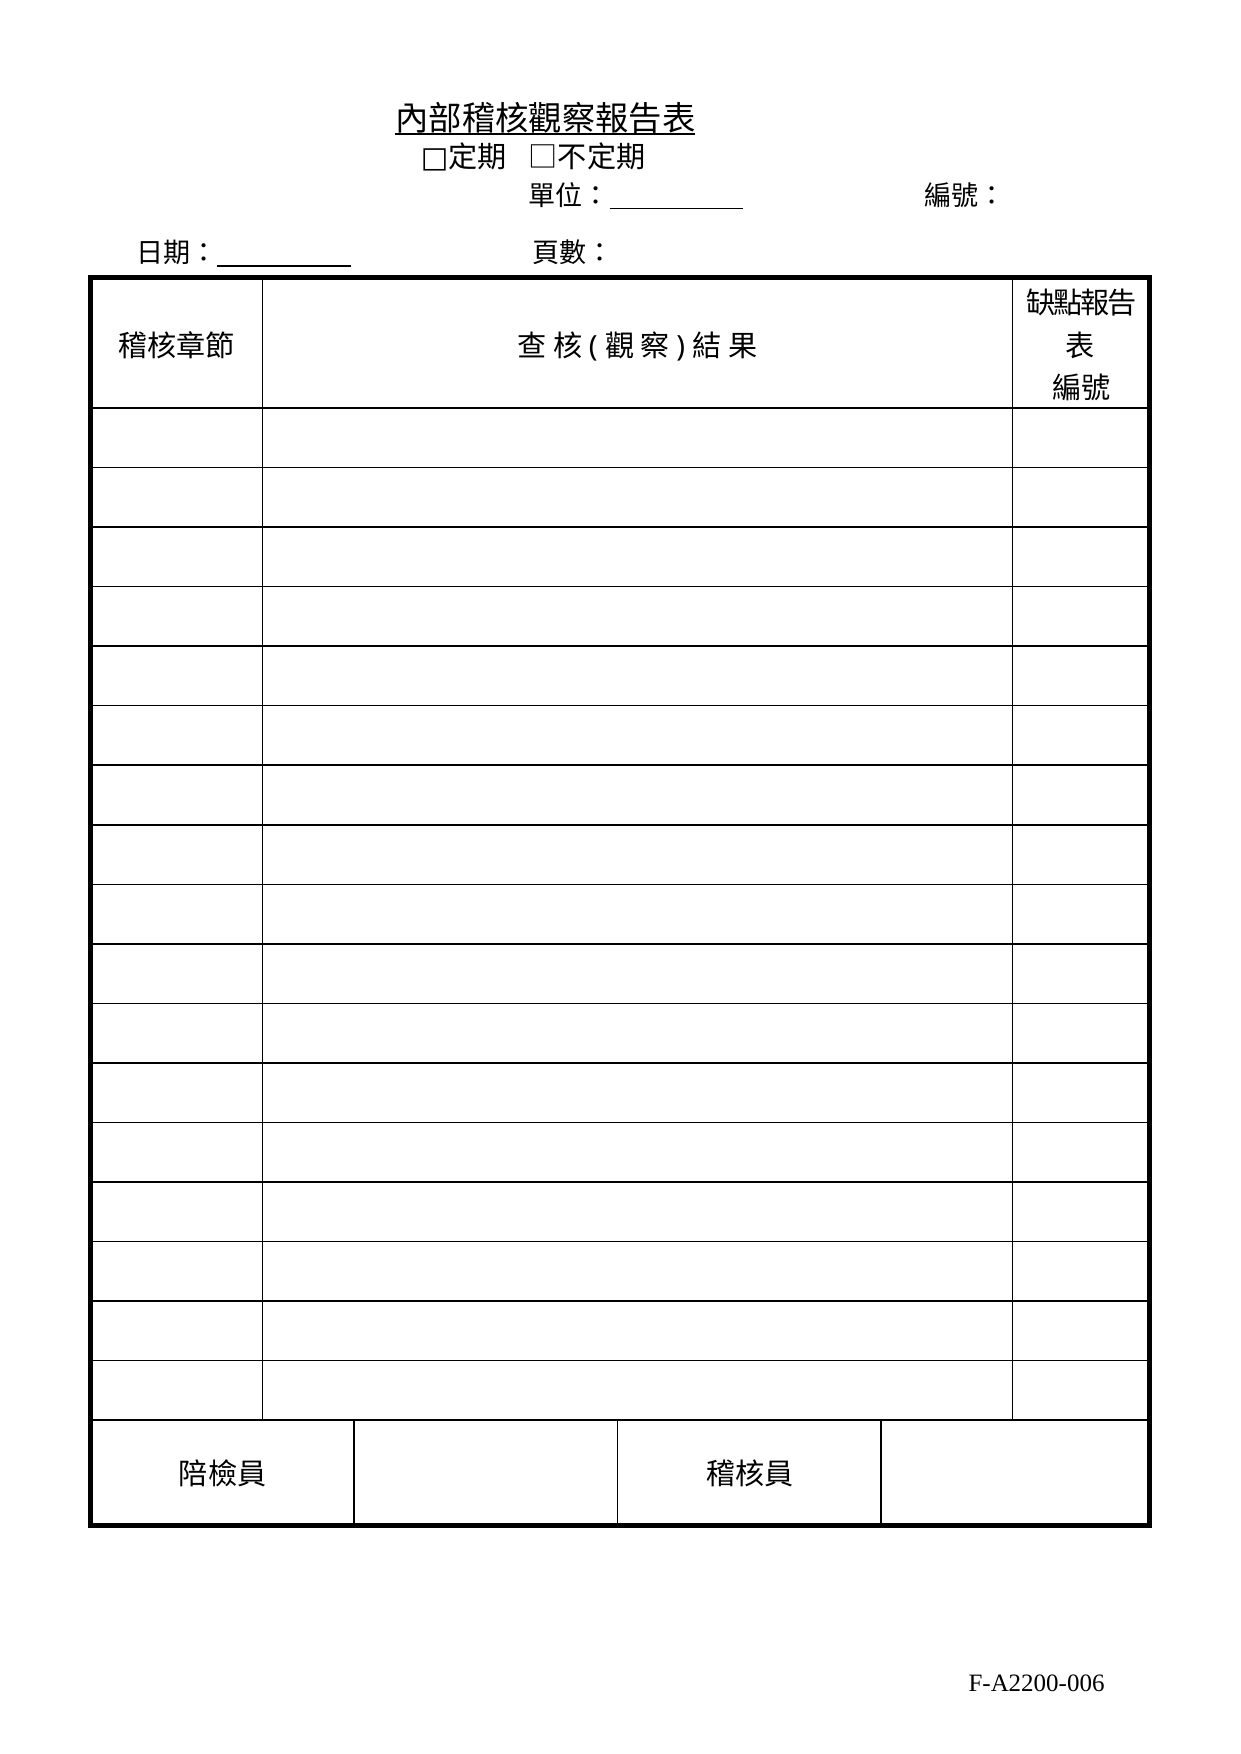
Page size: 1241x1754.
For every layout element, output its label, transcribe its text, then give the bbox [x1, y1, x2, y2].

table_cell [93, 587, 262, 645]
text □定期 □不定期 [136, 138, 1081, 175]
table_cell [1013, 1123, 1147, 1181]
table_cell [263, 1004, 1012, 1062]
table_cell [93, 1361, 262, 1419]
table_cell [263, 647, 1012, 705]
table_cell [263, 1242, 1012, 1300]
table_cell [1013, 587, 1147, 645]
table_cell [93, 766, 262, 824]
table_cell [263, 528, 1012, 586]
table_cell [93, 647, 262, 705]
table_cell [263, 1302, 1012, 1360]
table_cell [263, 885, 1012, 943]
table_cell [93, 1004, 262, 1062]
text 內部稽核觀察報告表 [136, 100, 954, 138]
table_cell [93, 1302, 262, 1360]
table_cell [263, 1064, 1012, 1122]
table_cell [1013, 647, 1147, 705]
table_cell [1013, 1242, 1147, 1300]
table_cell [93, 826, 262, 883]
table_cell [355, 1421, 617, 1523]
table_cell [93, 409, 262, 466]
table_cell [263, 706, 1012, 764]
table_cell [93, 528, 262, 586]
table_cell [882, 1421, 1147, 1523]
table_cell [1013, 468, 1147, 526]
table_cell [1013, 945, 1147, 1002]
table_cell [263, 945, 1012, 1002]
table_cell [93, 885, 262, 943]
table_cell [93, 468, 262, 526]
table_cell [93, 1123, 262, 1181]
table_cell [1013, 766, 1147, 824]
table_cell [1013, 826, 1147, 883]
table_cell [1013, 706, 1147, 764]
text 單位： 編號： [136, 175, 1006, 213]
table_cell [263, 766, 1012, 824]
table_cell [263, 587, 1012, 645]
table_header 查 核 ( 觀 察 ) 結 果 [263, 280, 1012, 407]
table_cell [93, 1242, 262, 1300]
table_cell [93, 1183, 262, 1241]
table_cell [263, 1123, 1012, 1181]
table_cell [263, 826, 1012, 883]
table_cell [93, 1064, 262, 1122]
table_cell 陪檢員 [93, 1421, 353, 1523]
table_cell [1013, 885, 1147, 943]
table_cell [1013, 1004, 1147, 1062]
table_cell 稽核員 [618, 1421, 880, 1523]
table_cell [93, 706, 262, 764]
table_cell [1013, 1183, 1147, 1241]
table_cell [1013, 1361, 1147, 1419]
table_cell [1013, 1302, 1147, 1360]
table_cell [93, 945, 262, 1002]
table_cell [263, 409, 1012, 466]
table_cell [1013, 409, 1147, 466]
table_cell [1013, 528, 1147, 586]
table_header 缺點報告表 編號 [1013, 280, 1147, 407]
table_cell [263, 468, 1012, 526]
table_cell [263, 1361, 1012, 1419]
table_cell [1013, 1064, 1147, 1122]
table_header 稽核章節 [93, 280, 262, 407]
table_cell [263, 1183, 1012, 1241]
text 日期： 頁數： [136, 213, 1104, 275]
